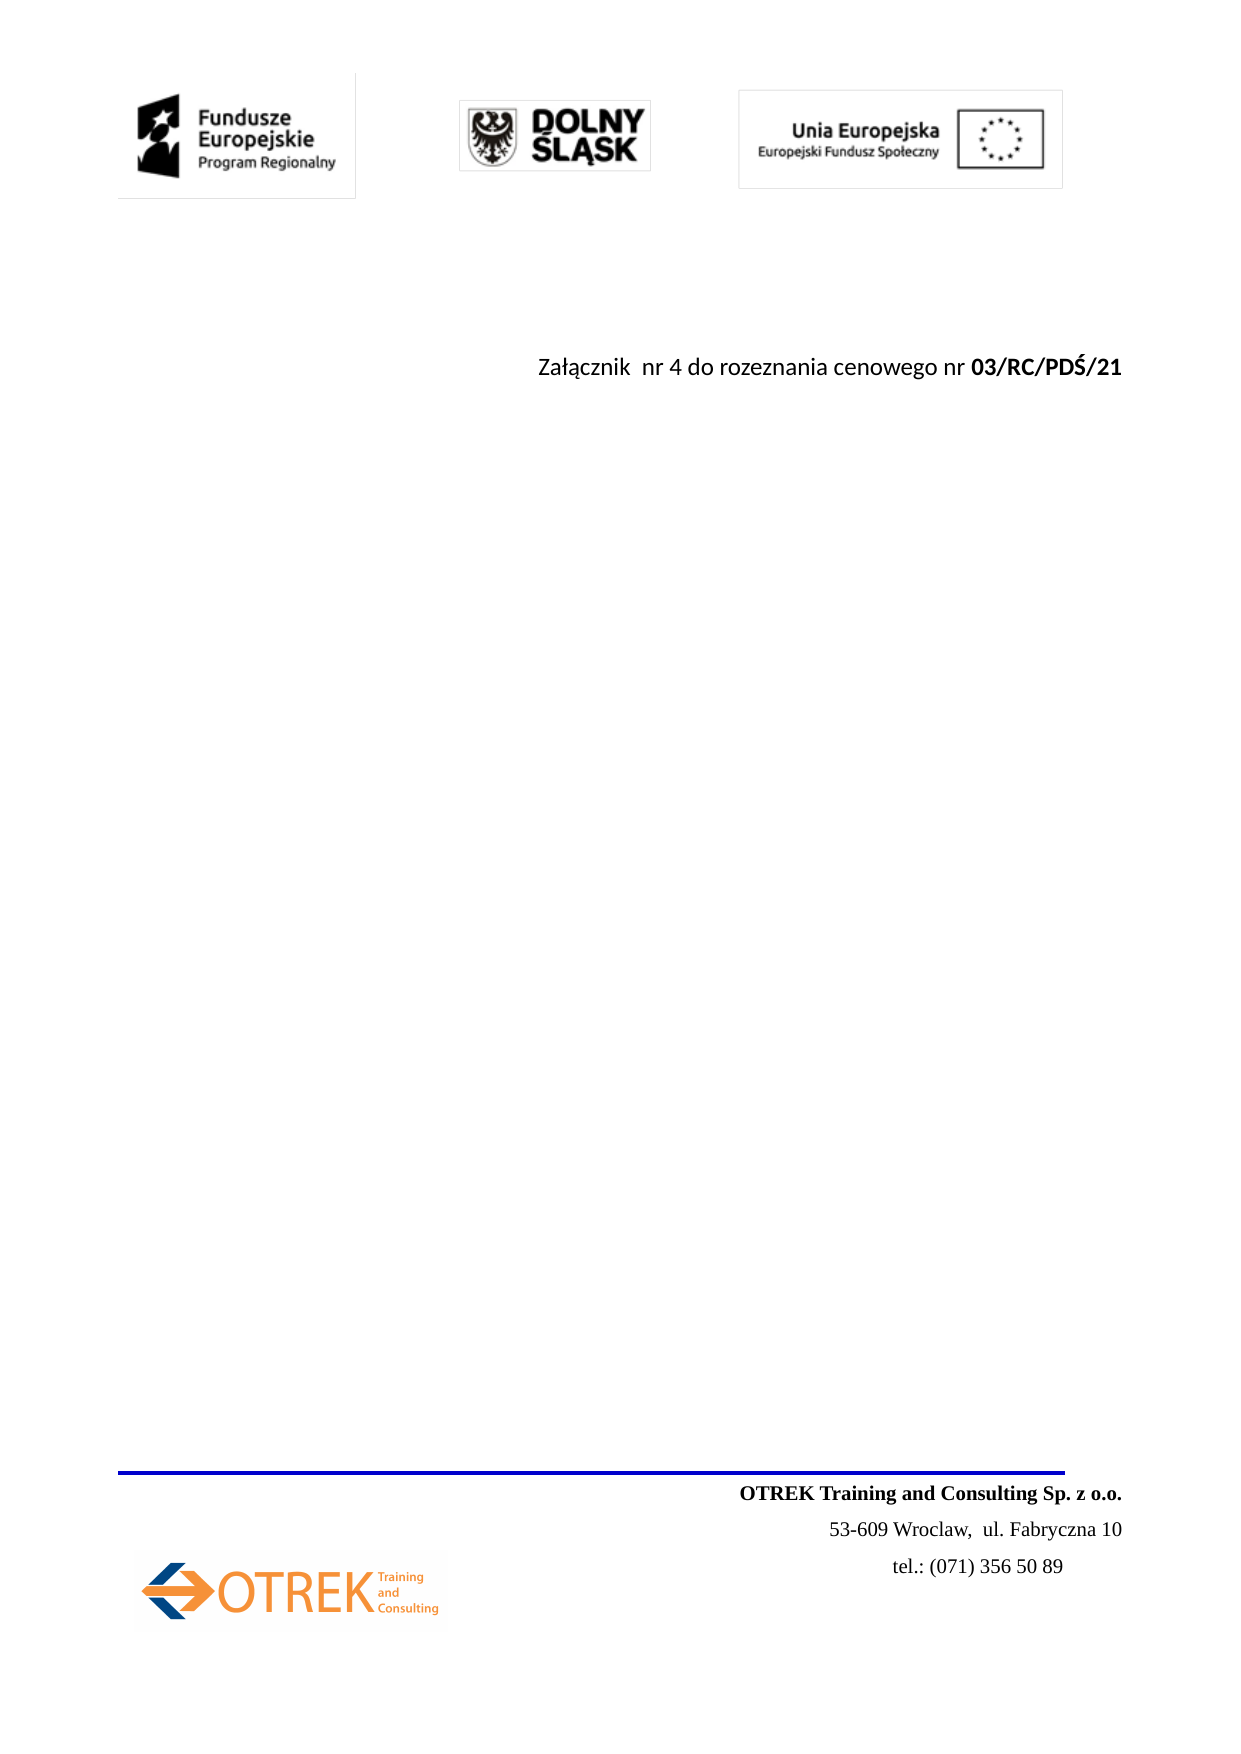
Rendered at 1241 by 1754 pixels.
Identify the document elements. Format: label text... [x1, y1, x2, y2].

text Załącznik nr 4 do rozeznania cenowego nr 03/RC/PDŚ/21 [118, 351, 1122, 381]
